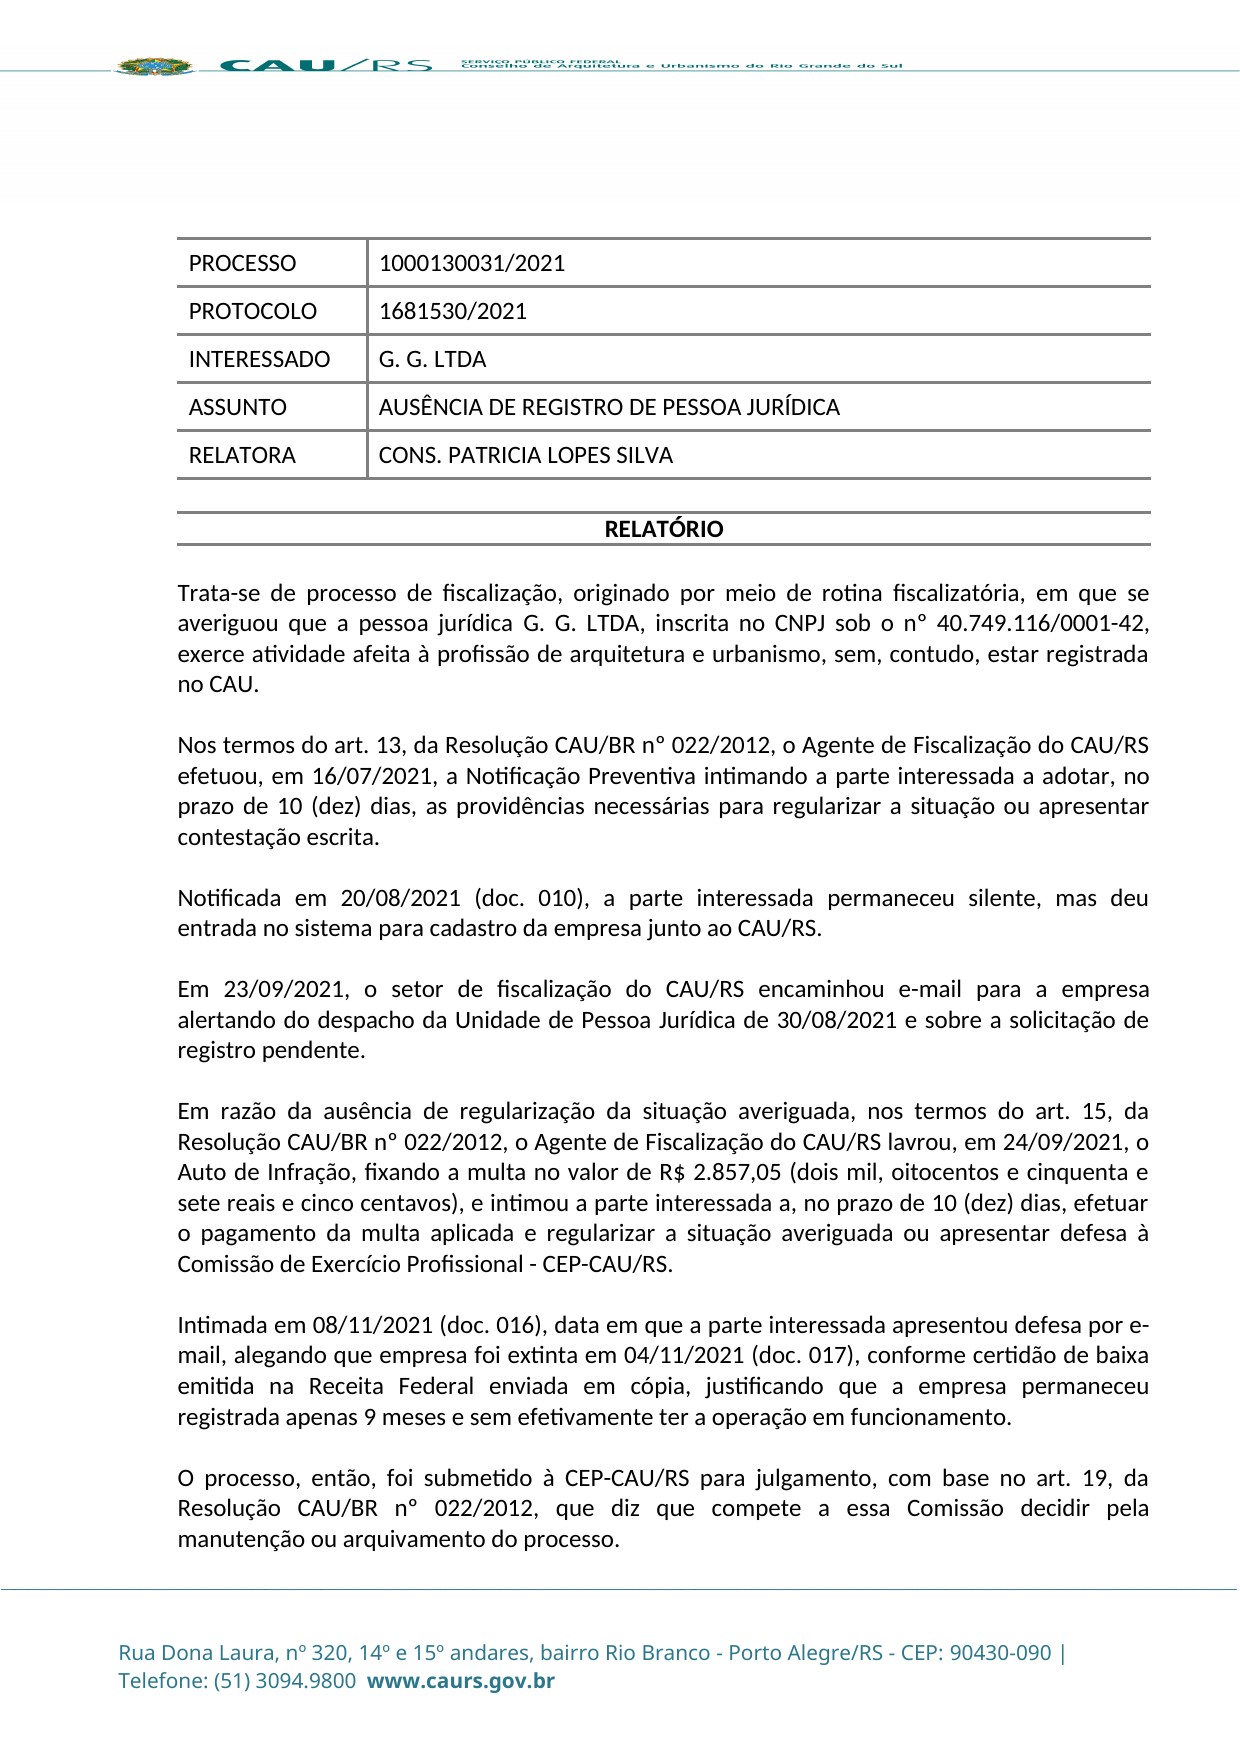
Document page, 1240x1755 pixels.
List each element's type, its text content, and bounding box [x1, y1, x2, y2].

table_cell G. G. LTDA [369, 336, 1151, 381]
text O processo, então, foi submetido à CEP-CAU/RS para julgamento, com base no art. 19, da Resolução CAU/BR nº 022/2012, que diz que compete a essa Comissão decidir pela manutenção ou arquivamento do processo. [177, 1462, 1151, 1553]
text Notificada em 20/08/2021 (doc. 010), a parte interessada permaneceu silente, mas deu entrada no sistema para cadastro da empresa junto ao CAU/RS. [177, 882, 1151, 943]
table_cell 1681530/2021 [369, 288, 1151, 333]
table_header RELATÓRIO [177, 514, 1151, 543]
table_cell RELATORA [177, 432, 366, 477]
table_cell ASSUNTO [177, 384, 366, 429]
text Trata-se de processo de fiscalização, originado por meio de rotina fiscalizatória, em que se averiguou que a pessoa jurídica G. G. LTDA, inscrita no CNPJ sob o nº 40.749.116/0001-42, exerce atividade afeita à profissão de arquitetura e urbanismo, sem, contudo, estar registrada no CAU. [177, 577, 1151, 699]
text Em 23/09/2021, o setor de fiscalização do CAU/RS encaminhou e-mail para a empresa alertando do despacho da Unidade de Pessoa Jurídica de 30/08/2021 e sobre a solicitação de registro pendente. [177, 973, 1151, 1065]
table_cell CONS. PATRICIA LOPES SILVA [369, 432, 1151, 477]
text Intimada em 08/11/2021 (doc. 016), data em que a parte interessada apresentou defesa por e-mail, alegando que empresa foi extinta em 04/11/2021 (doc. 017), conforme certidão de baixa emitida na Receita Federal enviada em cópia, justificando que a empresa permaneceu registrada apenas 9 meses e sem efetivamente ter a operação em funcionamento. [177, 1309, 1151, 1431]
text Em razão da ausência de regularização da situação averiguada, nos termos do art. 15, da Resolução CAU/BR nº 022/2012, o Agente de Fiscalização do CAU/RS lavrou, em 24/09/2021, o Auto de Infração, fixando a multa no valor de R$ 2.857,05 (dois mil, oitocentos e cinquenta e sete reais e cinco centavos), e intimou a parte interessada a, no prazo de 10 (dez) dias, efetuar o pagamento da multa aplicada e regularizar a situação averiguada ou apresentar defesa à Comissão de Exercício Profissional - CEP-CAU/RS. [177, 1096, 1151, 1279]
table_cell INTERESSADO [177, 336, 366, 381]
text Nos termos do art. 13, da Resolução CAU/BR nº 022/2012, o Agente de Fiscalização do CAU/RS efetuou, em 16/07/2021, a Notificação Preventiva intimando a parte interessada a adotar, no prazo de 10 (dez) dias, as providências necessárias para regularizar a situação ou apresentar contestação escrita. [177, 729, 1151, 851]
table_cell PROTOCOLO [177, 288, 366, 333]
table_header 1000130031/2021 [369, 240, 1151, 285]
table_header PROCESSO [177, 240, 366, 285]
table_cell AUSÊNCIA DE REGISTRO DE PESSOA JURÍDICA [369, 384, 1151, 429]
